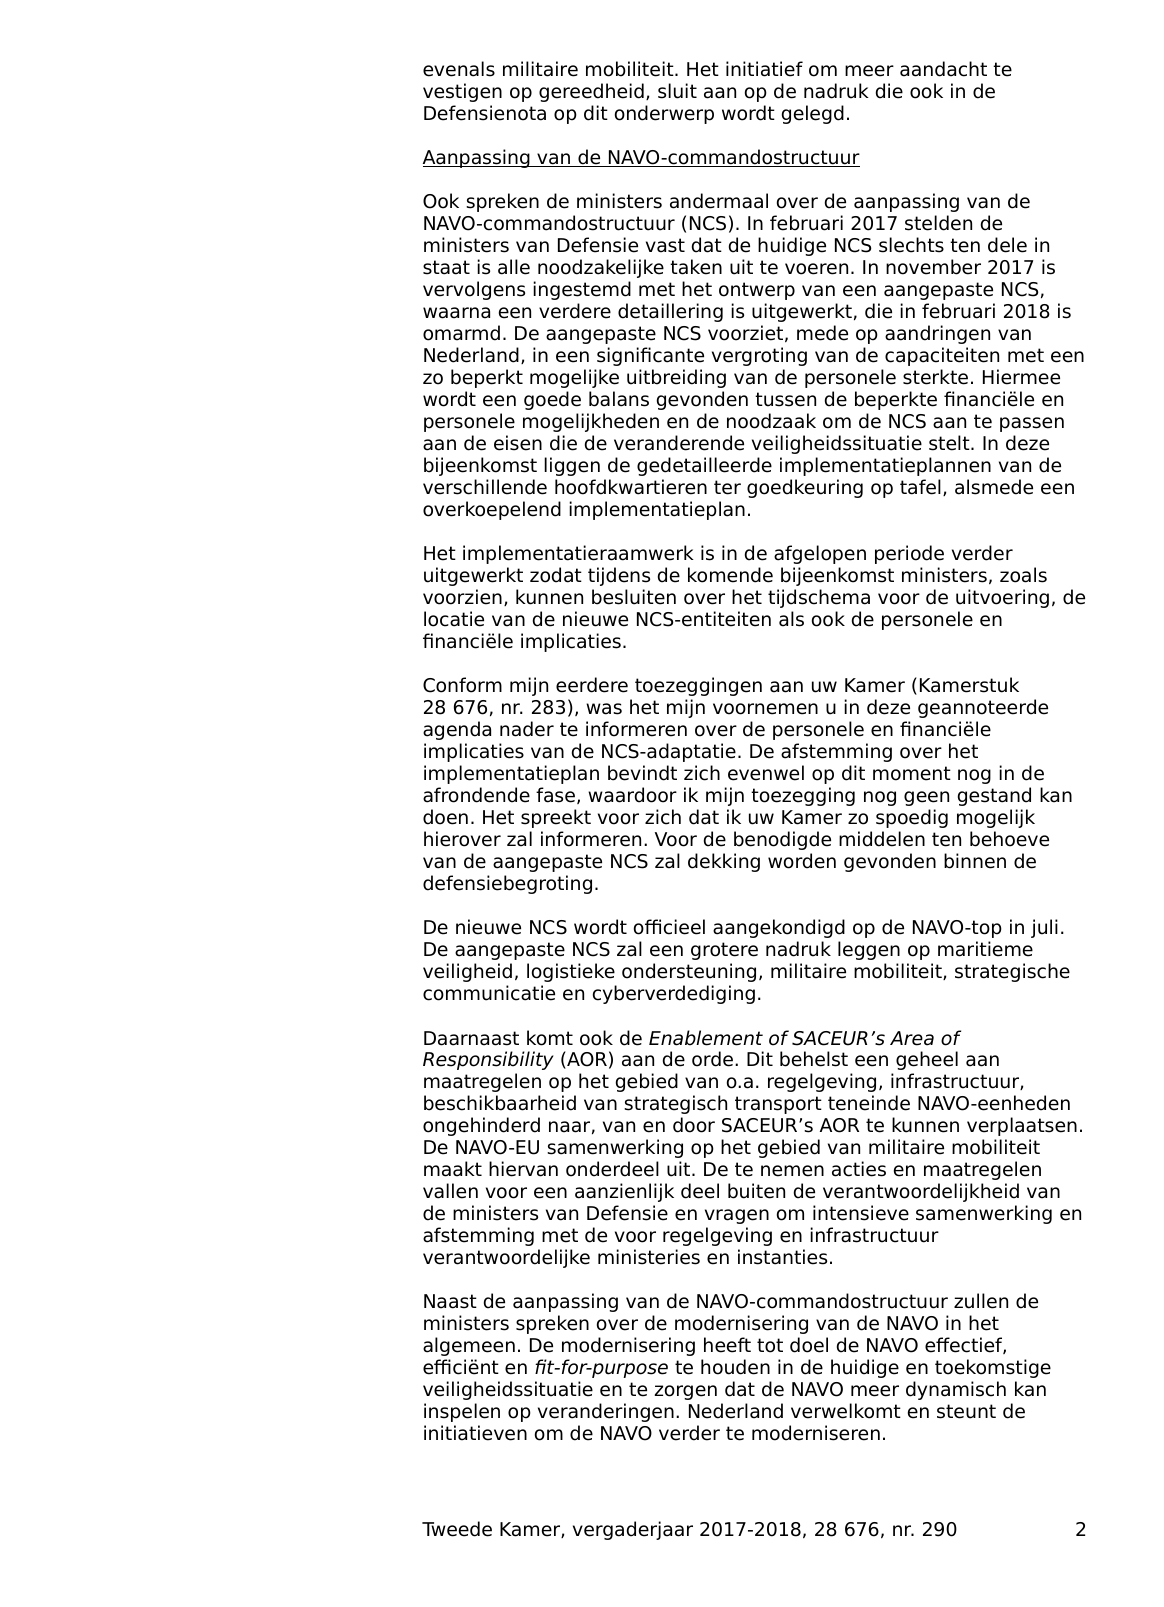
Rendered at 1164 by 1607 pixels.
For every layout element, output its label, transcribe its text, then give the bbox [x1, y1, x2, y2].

text Ook spreken de ministers andermaal over de aanpassing van de NAVO-commandostructuur (NCS). In februari 2017 stelden de ministers van Defensie vast dat de huidige NCS slechts ten dele in staat is alle noodzakelijke taken uit te voeren. In november 2017 is vervolgens ingestemd met het ontwerp van een aangepaste NCS, waarna een verdere detaillering is uitgewerkt, die in februari 2018 is omarmd. De aangepaste NCS voorziet, mede op aandringen van Nederland, in een significante vergroting van de capaciteiten met een zo beperkt mogelijke uitbreiding van de personele sterkte. Hiermee wordt een goede balans gevonden tussen de beperkte financiële en personele mogelijkheden en de noodzaak om de NCS aan te passen aan de eisen die de veranderende veiligheidssituatie stelt. In deze bijeenkomst liggen de gedetailleerde implementatieplannen van de verschillende hoofdkwartieren ter goedkeuring op tafel, alsmede een overkoepelend implementatieplan. [422, 191, 1087, 521]
text evenals militaire mobiliteit. Het initiatief om meer aandacht te vestigen op gereedheid, sluit aan op de nadruk die ook in de Defensienota op dit onderwerp wordt gelegd. [422, 59, 1087, 125]
subtitle Aanpassing van de NAVO-commandostructuur [422, 147, 1087, 169]
text Naast de aanpassing van de NAVO-commandostructuur zullen de ministers spreken over de modernisering van de NAVO in het algemeen. De modernisering heeft tot doel de NAVO effectief, efficiënt en fit-for-purpose te houden in de huidige en toekomstige veiligheidssituatie en te zorgen dat de NAVO meer dynamisch kan inspelen op veranderingen. Nederland verwelkomt en steunt de initiatieven om de NAVO verder te moderniseren. [422, 1291, 1087, 1445]
text Conform mijn eerdere toezeggingen aan uw Kamer (Kamerstuk 28 676, nr. 283), was het mijn voornemen u in deze geannoteerde agenda nader te informeren over de personele en financiële implicaties van de NCS-adaptatie. De afstemming over het implementatieplan bevindt zich evenwel op dit moment nog in de afrondende fase, waardoor ik mijn toezegging nog geen gestand kan doen. Het spreekt voor zich dat ik uw Kamer zo spoedig mogelijk hierover zal informeren. Voor de benodigde middelen ten behoeve van de aangepaste NCS zal dekking worden gevonden binnen de defensiebegroting. [422, 675, 1087, 895]
text Het implementatieraamwerk is in de afgelopen periode verder uitgewerkt zodat tijdens de komende bijeenkomst ministers, zoals voorzien, kunnen besluiten over het tijdschema voor de uitvoering, de locatie van de nieuwe NCS-entiteiten als ook de personele en financiële implicaties. [422, 543, 1087, 653]
text Daarnaast komt ook de Enablement of SACEUR’s Area of Responsibility (AOR) aan de orde. Dit behelst een geheel aan maatregelen op het gebied van o.a. regelgeving, infrastructuur, beschikbaarheid van strategisch transport teneinde NAVO-eenheden ongehinderd naar, van en door SACEUR’s AOR te kunnen verplaatsen. De NAVO-EU samenwerking op het gebied van militaire mobiliteit maakt hiervan onderdeel uit. De te nemen acties en maatregelen vallen voor een aanzienlijk deel buiten de verantwoordelijkheid van de ministers van Defensie en vragen om intensieve samenwerking en afstemming met de voor regelgeving en infrastructuur verantwoordelijke ministeries en instanties. [422, 1027, 1087, 1269]
text De nieuwe NCS wordt officieel aangekondigd op de NAVO-top in juli. De aangepaste NCS zal een grotere nadruk leggen op maritieme veiligheid, logistieke ondersteuning, militaire mobiliteit, strategische communicatie en cyberverdediging. [422, 917, 1087, 1005]
